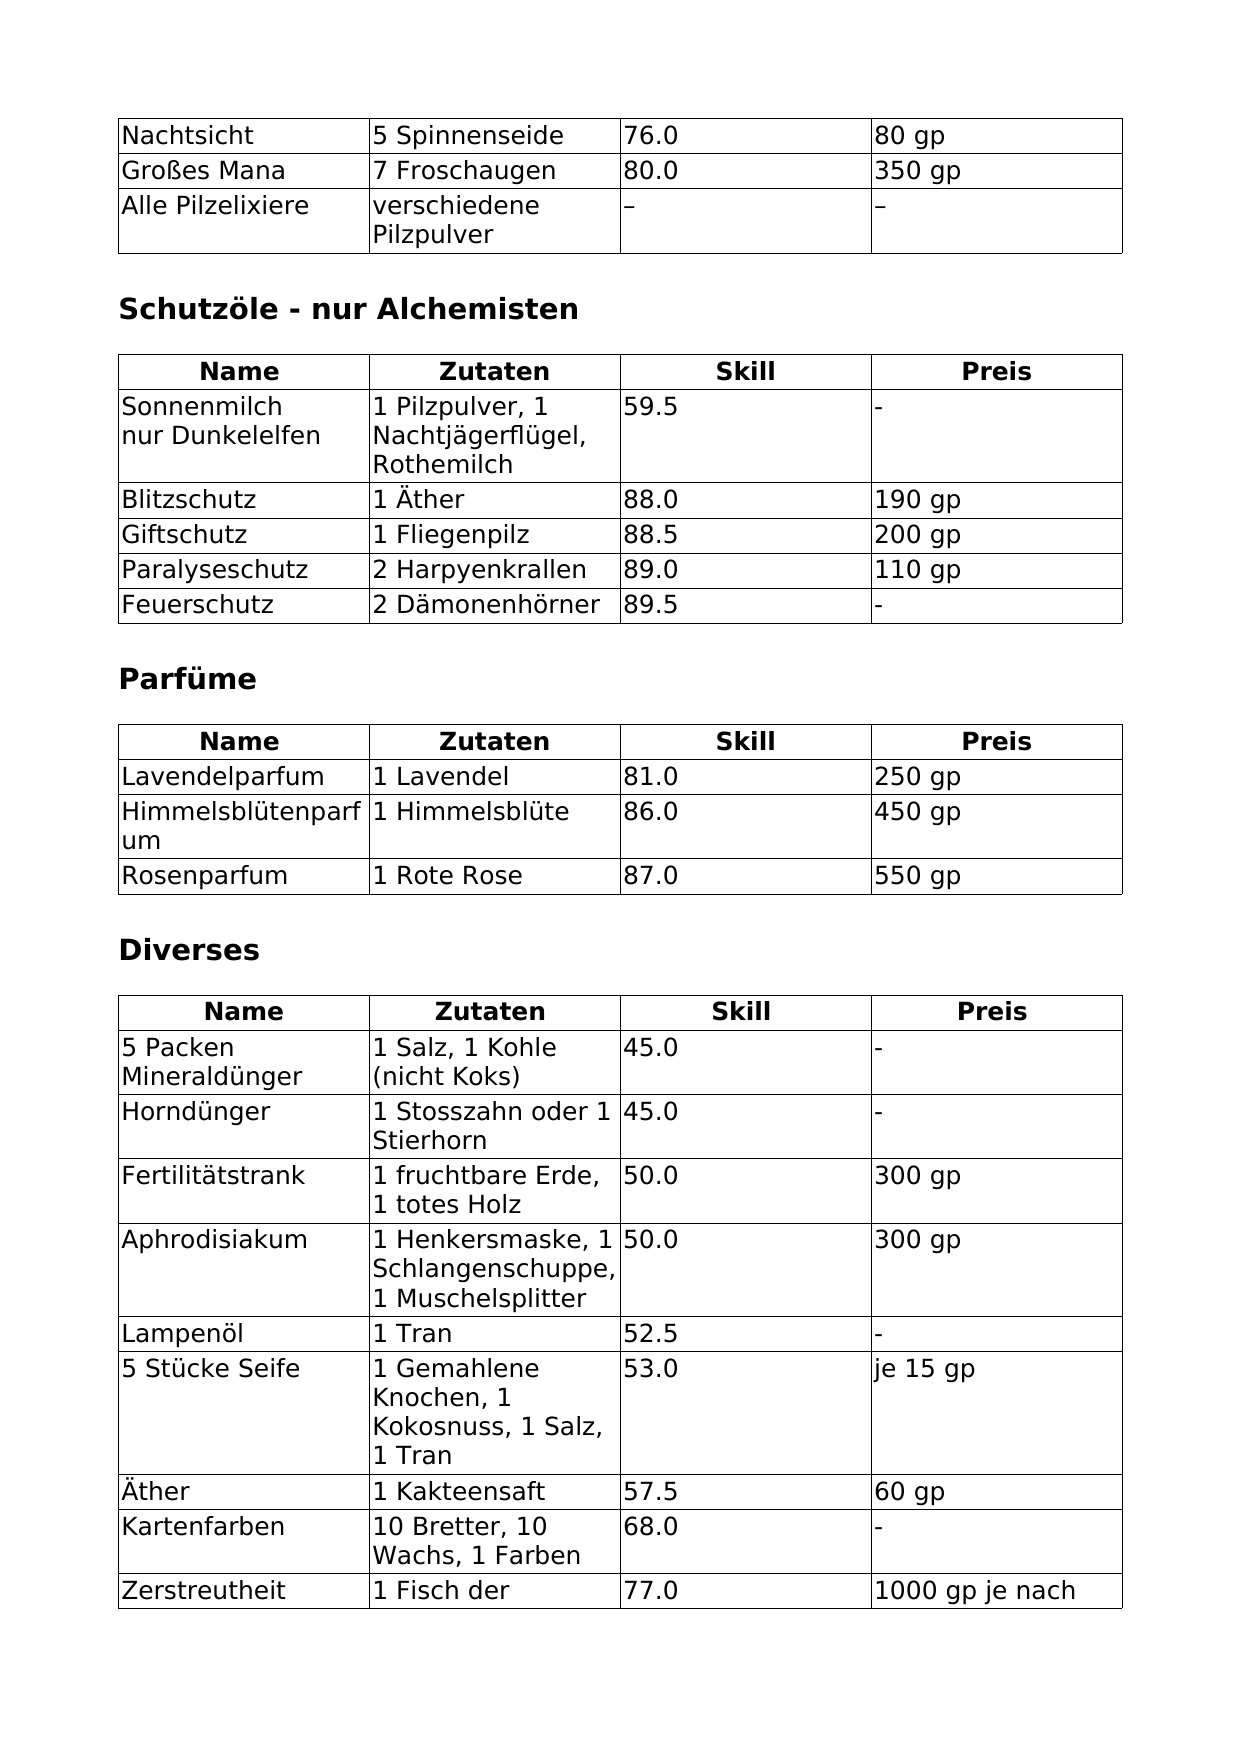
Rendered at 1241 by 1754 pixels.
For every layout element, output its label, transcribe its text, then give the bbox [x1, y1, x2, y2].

table_cell 1 Himmelsblüte [370, 795, 620, 858]
table_cell 88.0 [621, 483, 871, 517]
table_header Skill [621, 996, 871, 1030]
table_cell Großes Mana [119, 154, 369, 188]
table_cell 1 Fliegenpilz [370, 519, 620, 552]
table_cell 10 Bretter, 10 Wachs, 1 Farben [370, 1510, 620, 1573]
table_cell – [872, 189, 1122, 253]
table_cell - [872, 1031, 1122, 1094]
table_cell 50.0 [621, 1159, 871, 1222]
table_cell 60 gp [872, 1475, 1122, 1509]
table_cell Himmelsblütenparfum [119, 795, 369, 858]
table_cell 86.0 [621, 795, 871, 858]
table_header Name [119, 355, 369, 389]
table_cell 57.5 [621, 1475, 871, 1509]
table_cell 5 Spinnenseide [370, 119, 620, 153]
table_cell Äther [119, 1475, 369, 1509]
table_header Zutaten [370, 725, 620, 759]
table_cell 350 gp [872, 154, 1122, 188]
table_cell 59.5 [621, 390, 871, 482]
table_cell 1 Henkersmaske, 1 Schlangenschuppe, 1 Muschelsplitter [370, 1224, 620, 1316]
table_cell 1 Fisch der [370, 1574, 620, 1608]
table_cell 1 fruchtbare Erde, 1 totes Holz [370, 1159, 620, 1222]
table_cell - [872, 1510, 1122, 1573]
table_cell 53.0 [621, 1352, 871, 1474]
table_cell je 15 gp [872, 1352, 1122, 1474]
table_cell 1 Salz, 1 Kohle (nicht Koks) [370, 1031, 620, 1094]
table_cell 1 Tran [370, 1317, 620, 1351]
table_cell 45.0 [621, 1095, 871, 1158]
table_cell 7 Froschaugen [370, 154, 620, 188]
table_cell 88.5 [621, 519, 871, 552]
table_cell 76.0 [621, 119, 871, 153]
table_header Preis [872, 725, 1122, 759]
table_cell Feuerschutz [119, 589, 369, 623]
table_cell Rosenparfum [119, 859, 369, 893]
table_cell 77.0 [621, 1574, 871, 1608]
table_cell Fertilitätstrank [119, 1159, 369, 1222]
table_cell 5 Packen Mineraldünger [119, 1031, 369, 1094]
table_cell Horndünger [119, 1095, 369, 1158]
table_cell Giftschutz [119, 519, 369, 552]
table_header Zutaten [370, 996, 620, 1030]
table_cell Aphrodisiakum [119, 1224, 369, 1316]
table_header Name [119, 725, 369, 759]
table_header Name [119, 996, 369, 1030]
table_cell verschiedene Pilzpulver [370, 189, 620, 253]
table_header Zutaten [370, 355, 620, 389]
table_cell 1000 gp je nach [872, 1574, 1122, 1608]
table_cell 450 gp [872, 795, 1122, 858]
table_cell 87.0 [621, 859, 871, 893]
table_cell Kartenfarben [119, 1510, 369, 1573]
table_cell - [872, 1095, 1122, 1158]
table_cell Lampenöl [119, 1317, 369, 1351]
table_cell 1 Rote Rose [370, 859, 620, 893]
table_cell 1 Stosszahn oder 1 Stierhorn [370, 1095, 620, 1158]
table_header Preis [872, 996, 1122, 1030]
table_cell 1 Gemahlene Knochen, 1 Kokosnuss, 1 Salz, 1 Tran [370, 1352, 620, 1474]
table_cell 81.0 [621, 760, 871, 794]
table_cell 2 Dämonenhörner [370, 589, 620, 623]
table_cell 200 gp [872, 519, 1122, 552]
table_cell 80 gp [872, 119, 1122, 153]
subtitle Parfüme [118, 663, 1122, 697]
table_cell 52.5 [621, 1317, 871, 1351]
table_cell 50.0 [621, 1224, 871, 1316]
table_cell 1 Lavendel [370, 760, 620, 794]
subtitle Diverses [118, 933, 1122, 967]
table_cell 300 gp [872, 1224, 1122, 1316]
table_cell 5 Stücke Seife [119, 1352, 369, 1474]
subtitle Schutzöle - nur Alchemisten [118, 292, 1122, 326]
table_cell - [872, 589, 1122, 623]
table_header Skill [621, 355, 871, 389]
table_cell - [872, 1317, 1122, 1351]
table_cell 300 gp [872, 1159, 1122, 1222]
table_cell 45.0 [621, 1031, 871, 1094]
table_cell 89.5 [621, 589, 871, 623]
table_cell - [872, 390, 1122, 482]
table_cell 550 gp [872, 859, 1122, 893]
table_cell 1 Pilzpulver, 1 Nachtjägerflügel, Rothemilch [370, 390, 620, 482]
table_cell 89.0 [621, 554, 871, 588]
table_cell Nachtsicht [119, 119, 369, 153]
table_cell Lavendelparfum [119, 760, 369, 794]
table_cell 80.0 [621, 154, 871, 188]
table_cell Sonnenmilch nur Dunkelelfen [119, 390, 369, 482]
table_cell 250 gp [872, 760, 1122, 794]
table_cell – [621, 189, 871, 253]
table_cell 1 Äther [370, 483, 620, 517]
table_header Skill [621, 725, 871, 759]
table_cell Zerstreutheit [119, 1574, 369, 1608]
table_header Preis [872, 355, 1122, 389]
table_cell Blitzschutz [119, 483, 369, 517]
table_cell 2 Harpyenkrallen [370, 554, 620, 588]
table_cell 110 gp [872, 554, 1122, 588]
table_cell Alle Pilzelixiere [119, 189, 369, 253]
table_cell 1 Kakteensaft [370, 1475, 620, 1509]
table_cell 68.0 [621, 1510, 871, 1573]
table_cell Paralyseschutz [119, 554, 369, 588]
table_cell 190 gp [872, 483, 1122, 517]
